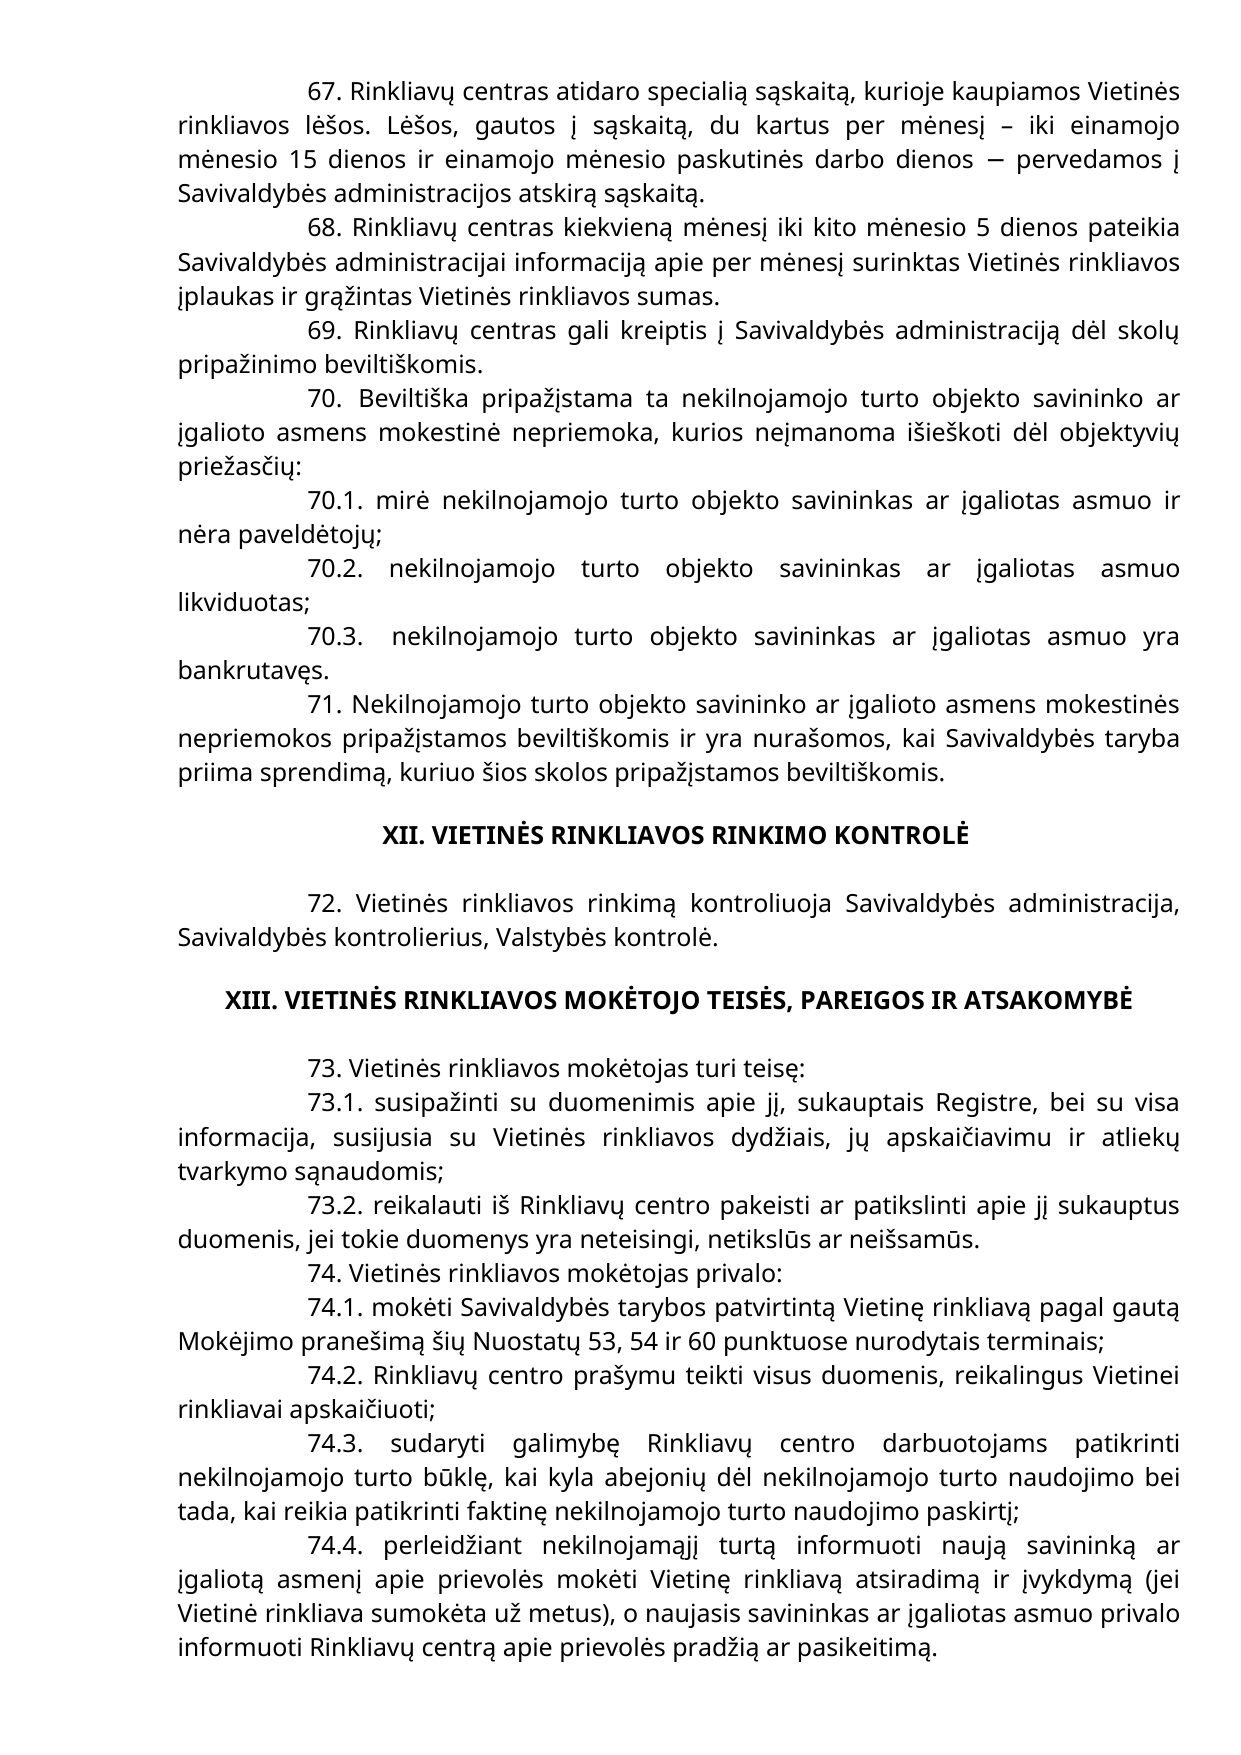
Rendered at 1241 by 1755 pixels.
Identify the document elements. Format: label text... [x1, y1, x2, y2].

text 70.2. nekilnojamojo turto objekto savininkas ar įgaliotas asmuo likviduotas; [177, 551, 1181, 619]
text 73.1. susipažinti su duomenimis apie jį, sukauptais Registre, bei su visa informacija, susijusia su Vietinės rinkliavos dydžiais, jų apskaičiavimu ir atliekų tvarkymo sąnaudomis; [177, 1085, 1181, 1187]
text 71. Nekilnojamojo turto objekto savininko ar įgalioto asmens mokestinės nepriemokos pripažįstamos beviltiškomis ir yra nurašomos, kai Savivaldybės taryba priima sprendimą, kuriuo šios skolos pripažįstamos beviltiškomis. [177, 687, 1181, 789]
text 70. Beviltiška pripažįstama ta nekilnojamojo turto objekto savininko ar įgalioto asmens mokestinė nepriemoka, kurios neįmanoma išieškoti dėl objektyvių priežasčių: [177, 380, 1181, 483]
text XIII. VIETINĖS RINKLIAVOS MOKĖTOJO TEISĖS, PAREIGOS IR ATSAKOMYBĖ [177, 983, 1181, 1017]
text 74.4. perleidžiant nekilnojamąjį turtą informuoti naują savininką ar įgaliotą asmenį apie prievolės mokėti Vietinę rinkliavą atsiradimą ir įvykdymą (jei Vietinė rinkliava sumokėta už metus), o naujasis savininkas ar įgaliotas asmuo privalo informuoti Rinkliavų centrą apie prievolės pradžią ar pasikeitimą. [177, 1528, 1181, 1664]
text 69. Rinkliavų centras gali kreiptis į Savivaldybės administraciją dėl skolų pripažinimo beviltiškomis. [177, 312, 1181, 380]
text 72. Vietinės rinkliavos rinkimą kontroliuoja Savivaldybės administracija, Savivaldybės kontrolierius, Valstybės kontrolė. [177, 886, 1181, 954]
text 73. Vietinės rinkliavos mokėtojas turi teisę: [177, 1051, 1181, 1085]
text XII. VIETINĖS RINKLIAVOS RINKIMO KONTROLĖ [177, 818, 1181, 852]
text 68. Rinkliavų centras kiekvieną mėnesį iki kito mėnesio 5 dienos pateikia Savivaldybės administracijai informaciją apie per mėnesį surinktas Vietinės rinkliavos įplaukas ir grąžintas Vietinės rinkliavos sumas. [177, 210, 1181, 312]
text 73.2. reikalauti iš Rinkliavų centro pakeisti ar patikslinti apie jį sukauptus duomenis, jei tokie duomenys yra neteisingi, netikslūs ar neišsamūs. [177, 1187, 1181, 1255]
text 70.1. mirė nekilnojamojo turto objekto savininkas ar įgaliotas asmuo ir nėra paveldėtojų; [177, 483, 1181, 551]
text 74. Vietinės rinkliavos mokėtojas privalo: [177, 1255, 1181, 1289]
text 70.3. nekilnojamojo turto objekto savininkas ar įgaliotas asmuo yra bankrutavęs. [177, 619, 1181, 687]
text 74.1. mokėti Savivaldybės tarybos patvirtintą Vietinę rinkliavą pagal gautą Mokėjimo pranešimą šių Nuostatų 53, 54 ir 60 punktuose nurodytais terminais; [177, 1289, 1181, 1358]
text 74.2. Rinkliavų centro prašymu teikti visus duomenis, reikalingus Vietinei rinkliavai apskaičiuoti; [177, 1358, 1181, 1426]
text 67. Rinkliavų centras atidaro specialią sąskaitą, kurioje kaupiamos Vietinės rinkliavos lėšos. Lėšos, gautos į sąskaitą, du kartus per mėnesį – iki einamojo mėnesio 15 dienos ir einamojo mėnesio paskutinės darbo dienos − pervedamos į Savivaldybės administracijos atskirą sąskaitą. [177, 74, 1181, 210]
text 74.3. sudaryti galimybę Rinkliavų centro darbuotojams patikrinti nekilnojamojo turto būklę, kai kyla abejonių dėl nekilnojamojo turto naudojimo bei tada, kai reikia patikrinti faktinę nekilnojamojo turto naudojimo paskirtį; [177, 1426, 1181, 1528]
